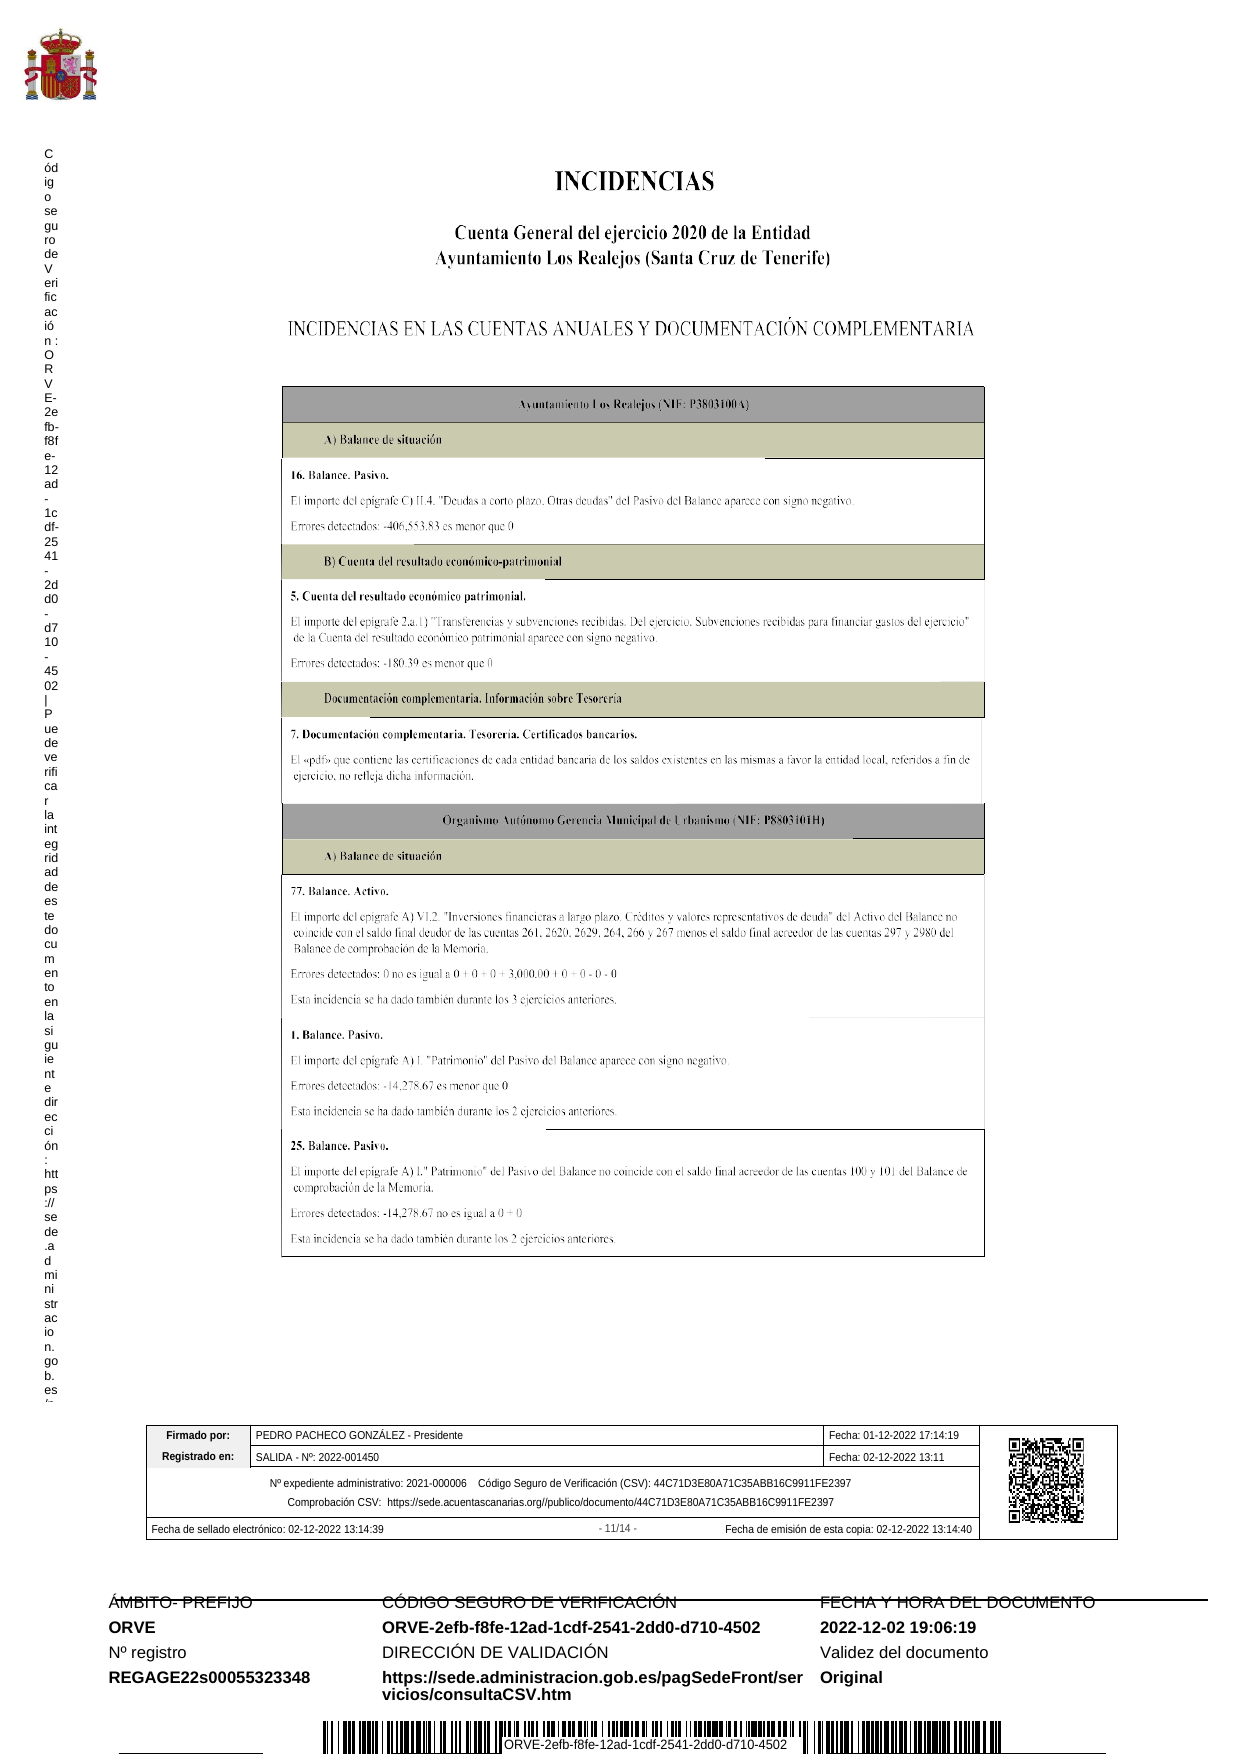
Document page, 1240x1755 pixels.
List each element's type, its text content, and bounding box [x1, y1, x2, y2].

table_header PEDRO PACHECO GONZÁLEZ - Presidente [251, 1426, 823, 1445]
table_cell Nº expediente administrativo: 2021-000006 Código Seguro de Verificación (CSV): 44C71D3E80A71C35ABB16C9911FE2397 Comprobación CSV: https://sede.acuentascanarias.org//publico/documento/44C71D3E80A71C35ABB16C9911FE2397 [147, 1467, 979, 1517]
table_header [980, 1426, 1117, 1539]
table_cell Fecha: 02-12-2022 13:11 [824, 1446, 979, 1466]
table_cell SALIDA - Nº: 2022-001450 [251, 1446, 823, 1466]
table_header Firmado por: [147, 1426, 250, 1445]
table_cell Registrado en: [147, 1447, 250, 1466]
table_header Fecha: 01-12-2022 17:14:19 [824, 1426, 979, 1445]
table_cell Fecha de sellado electrónico: 02-12-2022 13:14:39 - 11/14 - Fecha de emisión de esta copia: 02-12-2022 13:14:40 [147, 1518, 979, 1539]
text Código seguro de Verificación : ORVE-2efb-f8fe-12ad-1cdf-2541-2dd0-d710-4502 | Puede verificar la integridad de este documento en la siguiente dirección : https://sede.administracion.gob.es/pagSedeFront/servicios/consul... [44, 146, 59, 1401]
